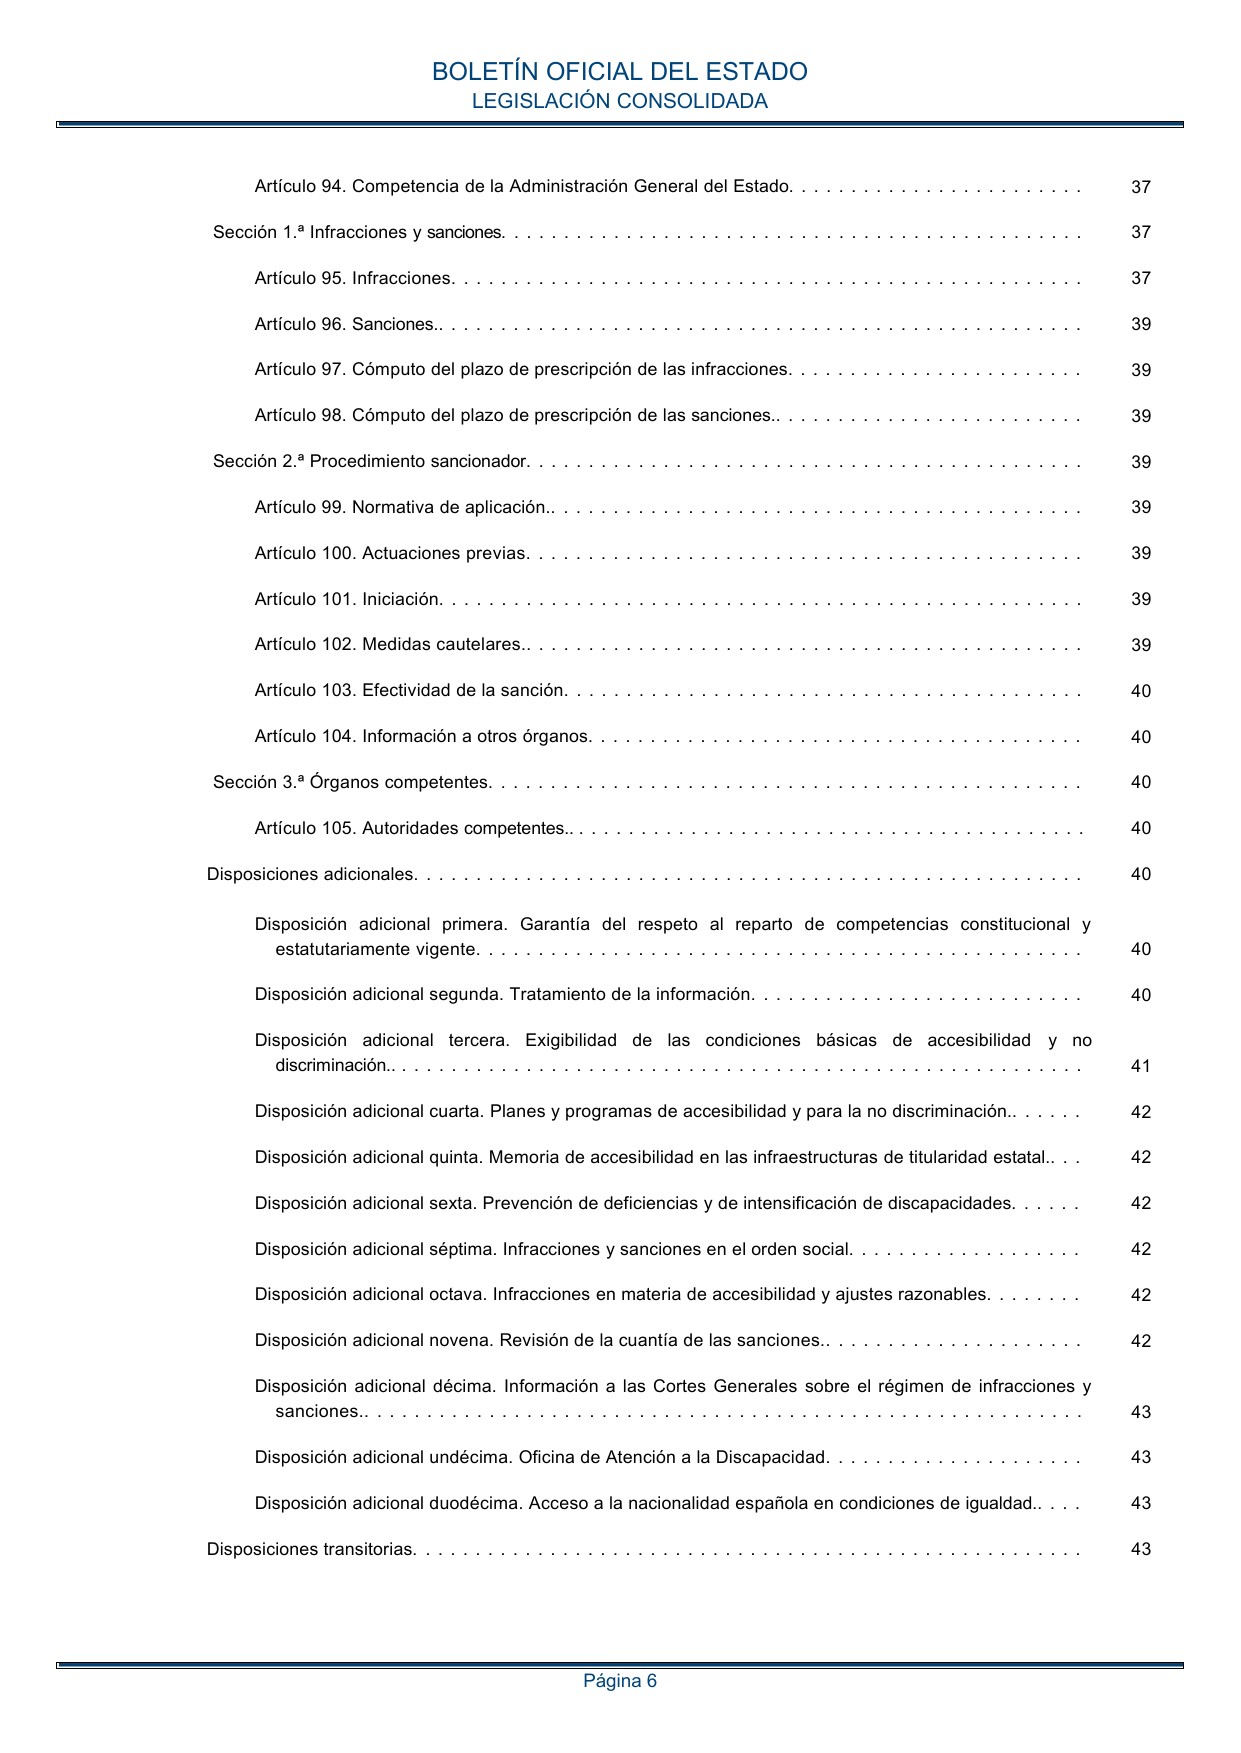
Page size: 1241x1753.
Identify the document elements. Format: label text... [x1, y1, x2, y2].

text Disposición adicional octava. Infracciones en materia de accesibilidad y ajustes razonables. . . . . . . . [254, 1281, 1107, 1306]
text Artículo 96. Sanciones.. . . . . . . . . . . . . . . . . . . . . . . . . . . . . . . . . . . . . . . . . . . . . . . . . . . . [254, 311, 1106, 335]
text 40 [1131, 982, 1177, 1006]
text 37 [1131, 173, 1177, 198]
text Disposición adicional duodécima. Acceso a la nacionalidad española en condiciones de igualdad.. . . . [254, 1490, 1106, 1514]
text sanciones.. . . . . . . . . . . . . . . . . . . . . . . . . . . . . . . . . . . . . . . . . . . . . . . . . . . . . . . . . . [275, 1398, 1117, 1422]
text 42 [1131, 1282, 1177, 1306]
text Artículo 102. Medidas cautelares.. . . . . . . . . . . . . . . . . . . . . . . . . . . . . . . . . . . . . . . . . . . . . [254, 631, 1106, 656]
text Disposición adicional quinta. Memoria de accesibilidad en las infraestructuras de titularidad estatal.. . . [254, 1144, 1107, 1168]
text Artículo 100. Actuaciones previas. . . . . . . . . . . . . . . . . . . . . . . . . . . . . . . . . . . . . . . . . . . . . [254, 540, 1106, 564]
text 39 [1131, 540, 1177, 564]
text 39 [1131, 403, 1177, 427]
text 43 [1131, 1444, 1177, 1469]
text 40 [1131, 936, 1177, 960]
text 42 [1131, 1236, 1177, 1260]
text Disposición adicional séptima. Infracciones y sanciones en el orden social. . . . . . . . . . . . . . . . . . . [254, 1236, 1107, 1260]
text Disposición adicional undécima. Oficina de Atención a la Discapacidad. . . . . . . . . . . . . . . . . . . . . [254, 1444, 1106, 1468]
text 42 [1131, 1190, 1177, 1214]
text 43 [1131, 1398, 1177, 1423]
text Artículo 99. Normativa de aplicación.. . . . . . . . . . . . . . . . . . . . . . . . . . . . . . . . . . . . . . . . . . . [254, 494, 1106, 518]
text Sección 1.ª Infracciones y sanciones. . . . . . . . . . . . . . . . . . . . . . . . . . . . . . . . . . . . . . . . . . . . . . . [213, 219, 1106, 243]
text Artículo 104. Información a otros órganos. . . . . . . . . . . . . . . . . . . . . . . . . . . . . . . . . . . . . . . . [254, 723, 1106, 747]
text no [1072, 1027, 1117, 1052]
text 39 [1131, 632, 1177, 656]
text 40 [1131, 861, 1177, 885]
text 40 [1131, 769, 1177, 794]
text Artículo 97. Cómputo del plazo de prescripción de las infracciones. . . . . . . . . . . . . . . . . . . . . . . . [254, 356, 1106, 381]
text Artículo 95. Infracciones. . . . . . . . . . . . . . . . . . . . . . . . . . . . . . . . . . . . . . . . . . . . . . . . . . . [254, 265, 1106, 289]
text y [1048, 1027, 1072, 1052]
text 43 [1131, 1536, 1177, 1560]
text 37 [1131, 219, 1177, 244]
text BOLETÍN OFICIAL DEL ESTADO [432, 53, 833, 87]
text 39 [1131, 311, 1177, 335]
text Sección 2.ª Procedimiento sancionador. . . . . . . . . . . . . . . . . . . . . . . . . . . . . . . . . . . . . . . . . . . . . [213, 448, 1106, 472]
picture [57, 1663, 1183, 1668]
text 40 [1131, 723, 1177, 748]
text LEGISLACIÓN CONSOLIDADA [472, 86, 793, 114]
text Disposición adicional tercera. Exigibilidad de las condiciones básicas de accesibilidad [254, 1027, 1048, 1052]
text 42 [1131, 1098, 1177, 1123]
text 39 [1131, 448, 1177, 473]
text Artículo 101. Iniciación. . . . . . . . . . . . . . . . . . . . . . . . . . . . . . . . . . . . . . . . . . . . . . . . . . . . [254, 586, 1106, 610]
text 37 [1131, 265, 1177, 289]
text 39 [1131, 586, 1177, 610]
text Artículo 103. Efectividad de la sanción. . . . . . . . . . . . . . . . . . . . . . . . . . . . . . . . . . . . . . . . . . [254, 677, 1106, 702]
text Disposiciones adicionales. . . . . . . . . . . . . . . . . . . . . . . . . . . . . . . . . . . . . . . . . . . . . . . . . . . . . . [207, 861, 1106, 885]
text Artículo 94. Competencia de la Administración General del Estado. . . . . . . . . . . . . . . . . . . . . . . . [254, 173, 1106, 197]
text 42 [1131, 1144, 1177, 1169]
text Disposiciones transitorias. . . . . . . . . . . . . . . . . . . . . . . . . . . . . . . . . . . . . . . . . . . . . . . . . . . . . . [207, 1536, 1106, 1560]
text Disposición adicional cuarta. Planes y programas de accesibilidad y para la no discriminación.. . . . . . [254, 1098, 1107, 1122]
text Disposición adicional décima. Información a las Cortes Generales sobre el régimen de infracciones y [254, 1373, 1117, 1397]
text Artículo 98. Cómputo del plazo de prescripción de las sanciones.. . . . . . . . . . . . . . . . . . . . . . . . . [254, 402, 1106, 427]
text 39 [1131, 357, 1177, 381]
text Disposición adicional sexta. Prevención de deficiencias y de intensificación de discapacidades. . . . . . [254, 1190, 1107, 1214]
text estatutariamente vigente. . . . . . . . . . . . . . . . . . . . . . . . . . . . . . . . . . . . . . . . . . . . . . . . . [275, 936, 1117, 960]
text Disposición adicional novena. Revisión de la cuantía de las sanciones.. . . . . . . . . . . . . . . . . . . . . [254, 1327, 1107, 1352]
text Artículo 105. Autoridades competentes.. . . . . . . . . . . . . . . . . . . . . . . . . . . . . . . . . . . . . . . . . . [254, 815, 1106, 839]
text 39 [1131, 494, 1177, 519]
text 40 [1131, 815, 1177, 839]
text 43 [1131, 1490, 1177, 1514]
text Página 6 [583, 1668, 682, 1693]
text 41 [1131, 1053, 1177, 1077]
text discriminación.. . . . . . . . . . . . . . . . . . . . . . . . . . . . . . . . . . . . . . . . . . . . . . . . . . . . . . . . [275, 1052, 1107, 1077]
text Sección 3.ª Órganos competentes. . . . . . . . . . . . . . . . . . . . . . . . . . . . . . . . . . . . . . . . . . . . . . . . [213, 769, 1106, 793]
picture [57, 122, 1183, 127]
text 40 [1131, 678, 1177, 702]
text Disposición adicional segunda. Tratamiento de la información. . . . . . . . . . . . . . . . . . . . . . . . . . . [254, 981, 1106, 1006]
text Disposición adicional primera. Garantía del respeto al reparto de competencias constitucional y [254, 911, 1117, 935]
text 42 [1131, 1328, 1177, 1352]
